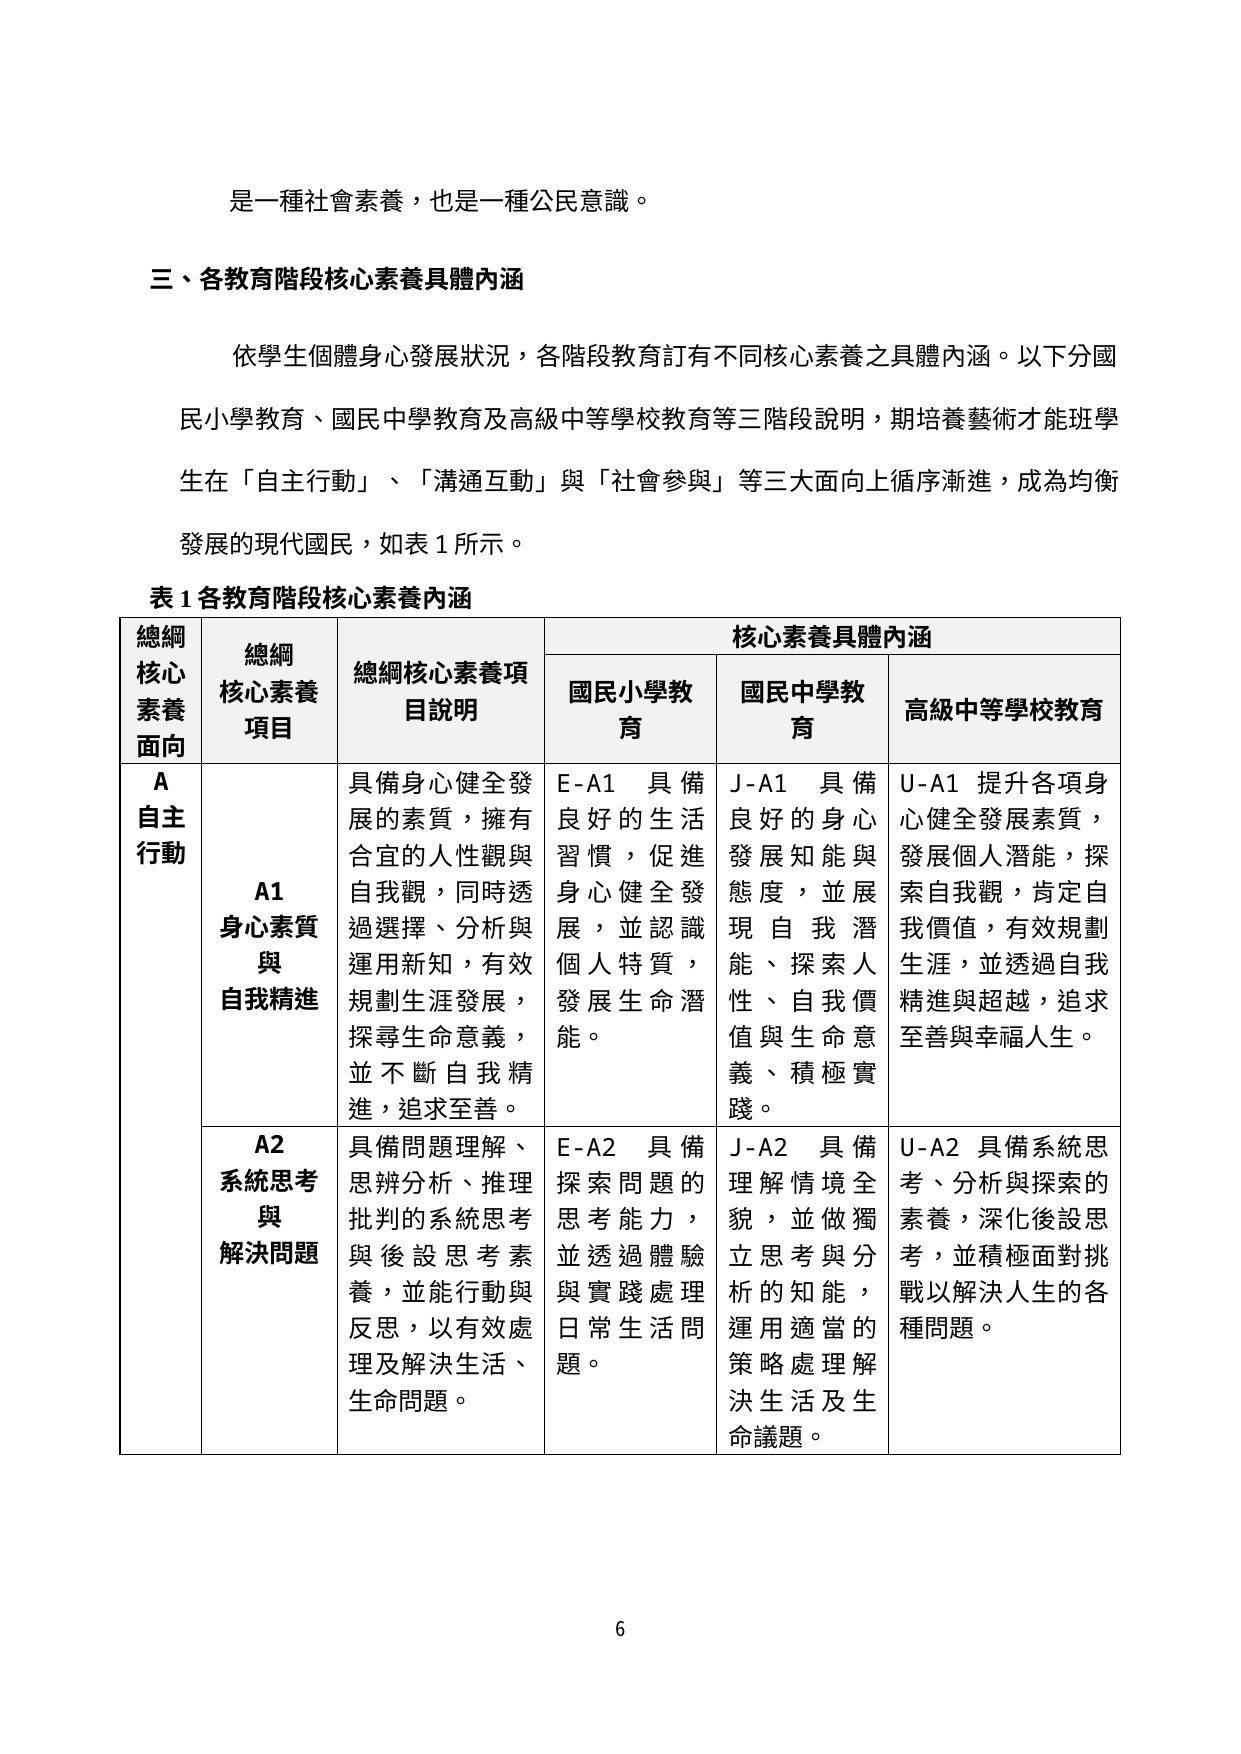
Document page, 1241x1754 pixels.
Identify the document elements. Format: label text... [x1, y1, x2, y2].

table_header 總綱 核心素養項目 [202, 618, 337, 763]
table_cell 國民中學教育 [717, 655, 888, 763]
table_cell U-A2 具備系統思考、分析與探索的素養，深化後設思考，並積極面對挑戰以解決人生的各種問題。 [889, 1127, 1120, 1453]
table_header 核心素養具體內涵 [545, 618, 1120, 654]
table_cell 具備問題理解、思辨分析、推理批判的系統思考與後設思考素養，並能行動與反思，以有效處理及解決生活、生命問題。 [338, 1127, 544, 1453]
text 三、各教育階段核心素養具體內涵 [120, 236, 1120, 298]
table_cell A1 身心素質 與 自我精進 [202, 764, 337, 1126]
table_header 總綱核心素養面向 [121, 618, 201, 763]
table_cell U-A1 提升各項身心健全發展素質，發展個人潛能，探索自我觀，肯定自我價值，有效規劃生涯，並透過自我精進與超越，追求至善與幸福人生。 [889, 764, 1120, 1126]
subtitle 表1各教育階段核心素養內涵 [120, 571, 1120, 617]
table_cell 國民小學教育 [545, 655, 716, 763]
table_header 總綱核心素養項目說明 [338, 618, 544, 763]
table_cell A2 系統思考與 解決問題 [202, 1127, 337, 1453]
text 依學生個體身心發展狀況，各階段教育訂有不同核心素養之具體內涵。以下分國民小學教育、國民中學教育及高級中等學校教育等三階段說明，期培養藝術才能班學生在「自主行動」、「溝通互動」與「社會參與」等三大面向上循序漸進，成為均衡發展的現代國民，如表1所示。 [179, 313, 1120, 563]
table_cell E-A2 具備探索問題的思考能力，並透過體驗與實踐處理日常生活問題。 [545, 1127, 716, 1453]
table_cell J-A1 具備良好的身心發展知能與態度，並展現自我潛能、探索人性、自我價值與生命意義、積極實踐。 [717, 764, 888, 1126]
text 是一種社會素養，也是一種公民意識。 [179, 158, 1120, 221]
table_cell E-A1 具備良好的生活習慣，促進身心健全發展，並認識個人特質，發展生命潛能。 [545, 764, 716, 1126]
table_cell J-A2 具備理解情境全貌，並做獨立思考與分析的知能，運用適當的策略處理解決生活及生命議題。 [717, 1127, 888, 1453]
table_cell 高級中等學校教育 [889, 655, 1120, 763]
table_cell 具備身心健全發展的素質，擁有合宜的人性觀與自我觀，同時透過選擇、分析與運用新知，有效規劃生涯發展，探尋生命意義，並不斷自我精進，追求至善。 [338, 764, 544, 1126]
table_cell A 自主行動 [121, 764, 201, 1453]
